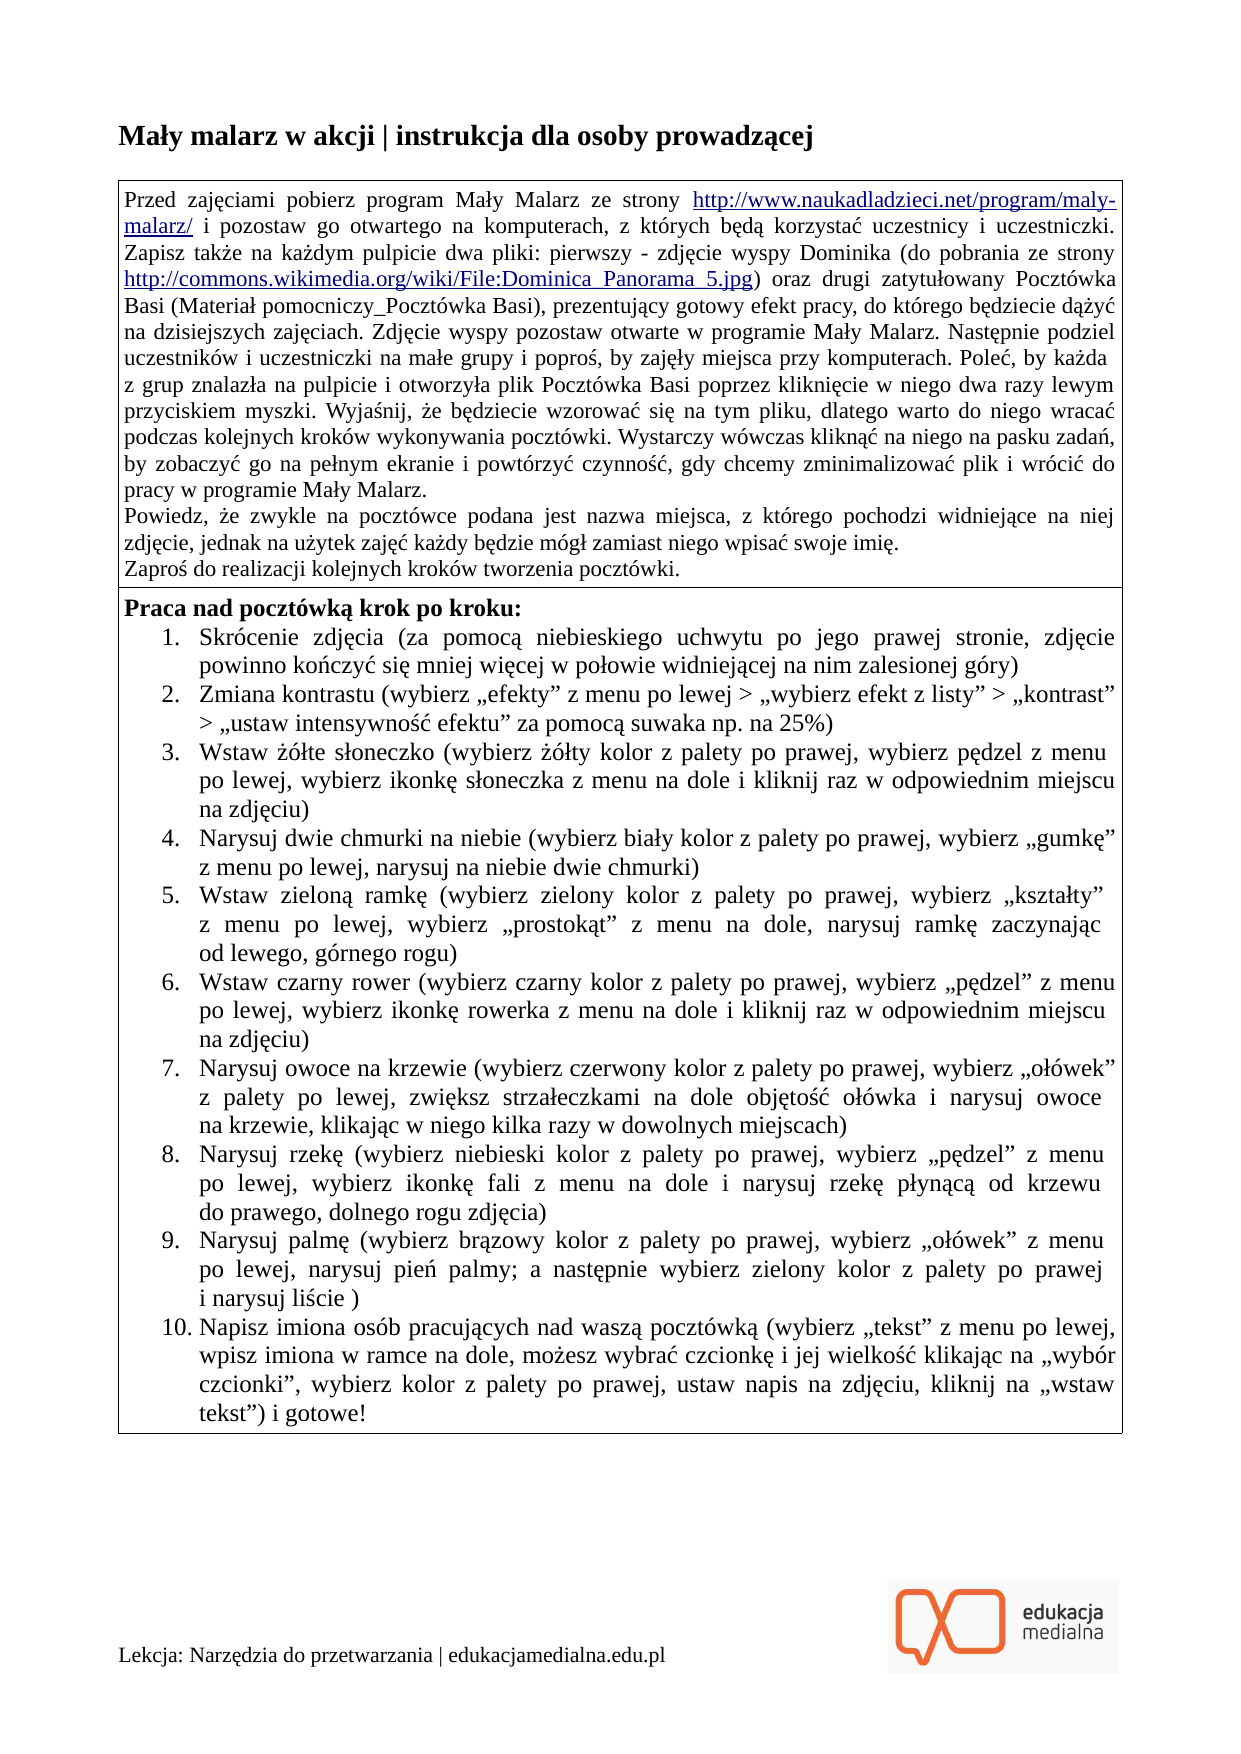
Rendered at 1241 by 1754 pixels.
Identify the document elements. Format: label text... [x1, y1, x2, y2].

table_cell Praca nad pocztówką krok po kroku: Skrócenie zdjęcia (za pomocą niebieskiego uchwytu po jego prawej stronie, zdjęcie powinno kończyć się mniej więcej w połowie widniejącej na nim zalesionej góry) Zmiana kontrastu (wybierz „efekty” z menu po lewej > „wybierz efekt z listy” > „kontrast” > „ustaw intensywność efektu” za pomocą suwaka np. na 25%) Wstaw żółte słoneczko (wybierz żółty kolor z palety po prawej, wybierz pędzel z menu po lewej, wybierz ikonkę słoneczka z menu na dole i kliknij raz w odpowiednim miejscu na zdjęciu) Narysuj dwie chmurki na niebie (wybierz biały kolor z palety po prawej, wybierz „gumkę” z menu po lewej, narysuj na niebie dwie chmurki) Wstaw zieloną ramkę (wybierz zielony kolor z palety po prawej, wybierz „kształty” z menu po lewej, wybierz „prostokąt” z menu na dole, narysuj ramkę zaczynając od lewego, górnego rogu) Wstaw czarny rower (wybierz czarny kolor z palety po prawej, wybierz „pędzel” z menu po lewej, wybierz ikonkę rowerka z menu na dole i kliknij raz w odpowiednim miejscu na zdjęciu) Narysuj owoce na krzewie (wybierz czerwony kolor z palety po prawej, wybierz „ołówek” z palety po lewej, zwiększ strzałeczkami na dole objętość ołówka i narysuj owoce na krzewie, klikając w niego kilka razy w dowolnych miejscach) Narysuj rzekę (wybierz niebieski kolor z palety po prawej, wybierz „pędzel” z menu po lewej, wybierz ikonkę fali z menu na dole i narysuj rzekę płynącą od krzewu do prawego, dolnego rogu zdjęcia) Narysuj palmę (wybierz brązowy kolor z palety po prawej, wybierz „ołówek” z menu po lewej, narysuj pień palmy; a następnie wybierz zielony kolor z palety po prawej i narysuj liście ) Napisz imiona osób pracujących nad waszą pocztówką (wybierz „tekst” z menu po lewej, wpisz imiona w ramce na dole, możesz wybrać czcionkę i jej wielkość klikając na „wybór czcionki”, wybierz kolor z palety po prawej, ustaw napis na zdjęciu, kliknij na „wstaw tekst”) i gotowe! [119, 588, 1122, 1433]
picture [887, 1580, 1120, 1674]
text Mały malarz w akcji | instrukcja dla osoby prowadzącej [118, 118, 1122, 152]
table_header Przed zajęciami pobierz program Mały Malarz ze strony http://www.naukadladzieci.net/program/maly-malarz/ i pozostaw go otwartego na komputerach, z których będą korzystać uczestnicy i uczestniczki. Zapisz także na każdym pulpicie dwa pliki: pierwszy - zdjęcie wyspy Dominika (do pobrania ze strony http://commons.wikimedia.org/wiki/File:Dominica_Panorama_5.jpg) oraz drugi zatytułowany Pocztówka Basi (Materiał pomocniczy_Pocztówka Basi), prezentujący gotowy efekt pracy, do którego będziecie dążyć na dzisiejszych zajęciach. Zdjęcie wyspy pozostaw otwarte w programie Mały Malarz. Następnie podziel uczestników i uczestniczki na małe grupy i poproś, by zajęły miejsca przy komputerach. Poleć, by każda z grup znalazła na pulpicie i otworzyła plik Pocztówka Basi poprzez kliknięcie w niego dwa razy lewym przyciskiem myszki. Wyjaśnij, że będziecie wzorować się na tym pliku, dlatego warto do niego wracać podczas kolejnych kroków wykonywania pocztówki. Wystarczy wówczas kliknąć na niego na pasku zadań, by zobaczyć go na pełnym ekranie i powtórzyć czynność, gdy chcemy zminimalizować plik i wrócić do pracy w programie Mały Malarz. Powiedz, że zwykle na pocztówce podana jest nazwa miejsca, z którego pochodzi widniejące na niej zdjęcie, jednak na użytek zajęć każdy będzie mógł zamiast niego wpisać swoje imię. Zaproś do realizacji kolejnych kroków tworzenia pocztówki. [119, 181, 1122, 587]
